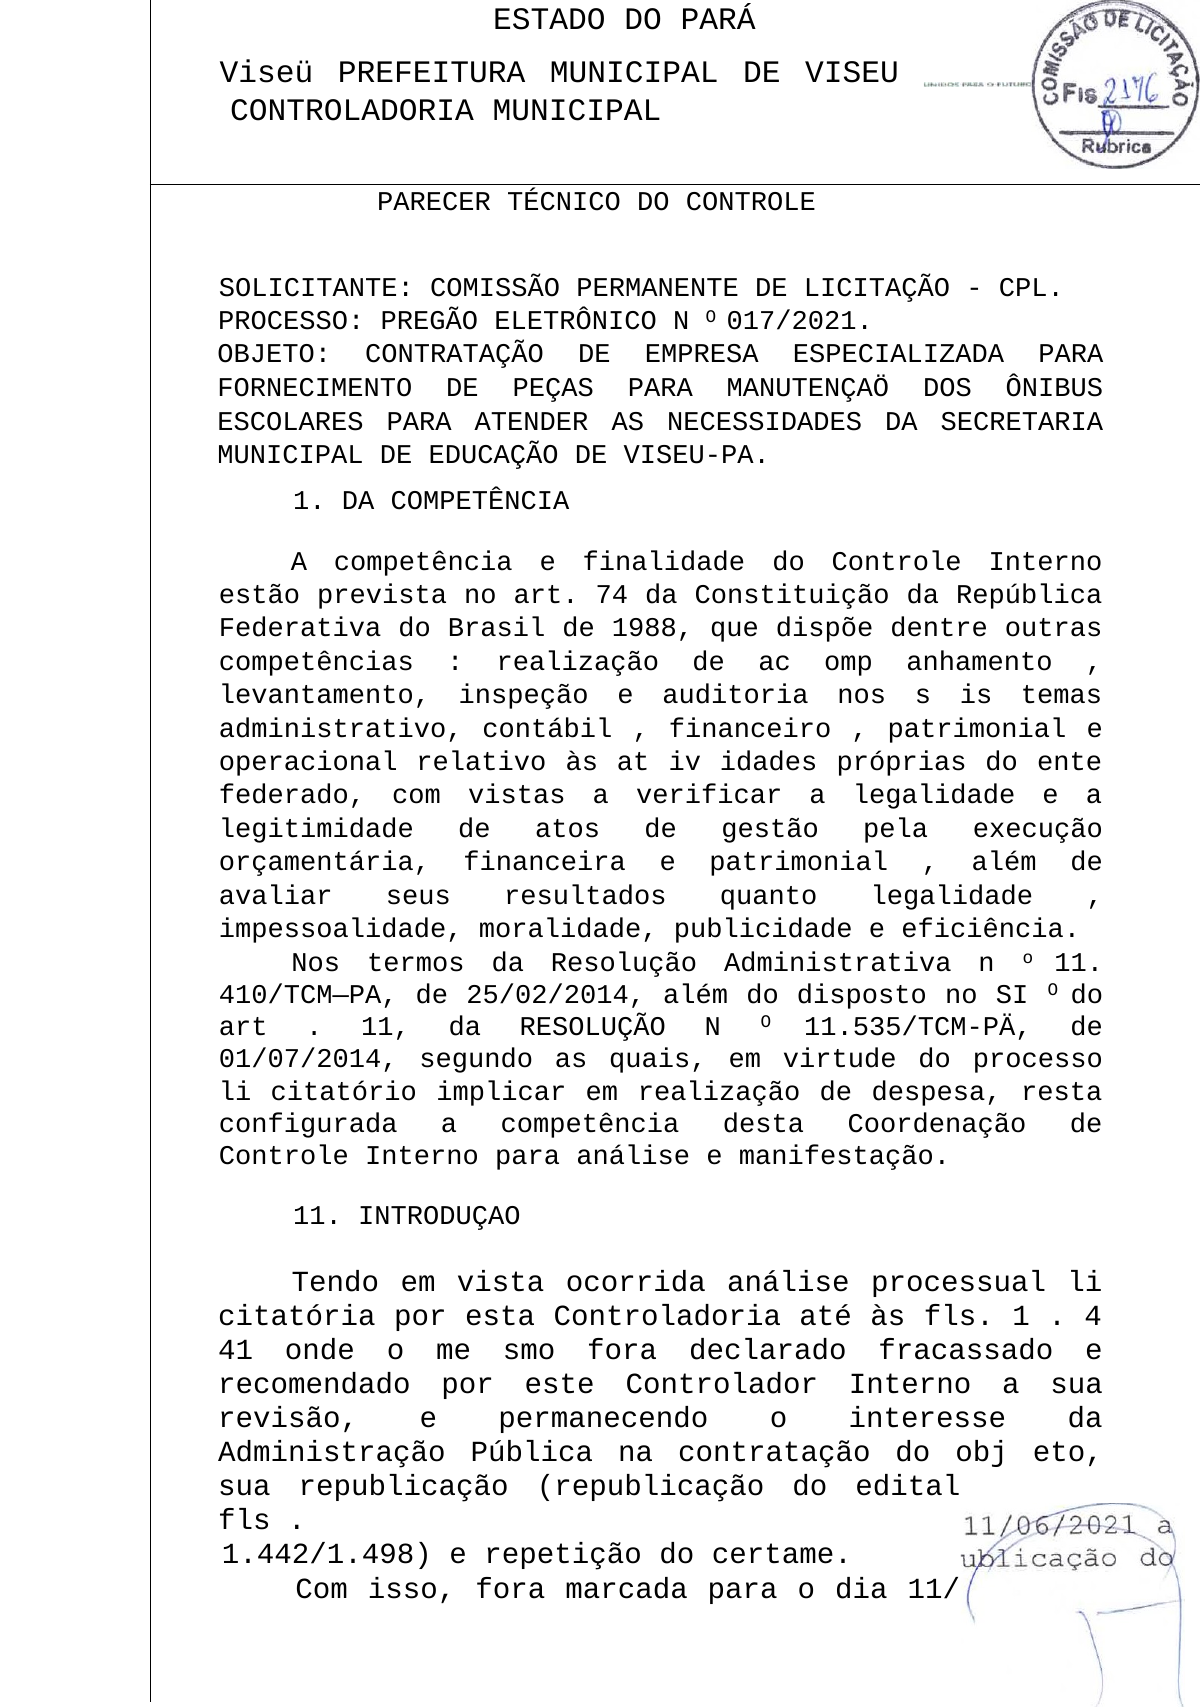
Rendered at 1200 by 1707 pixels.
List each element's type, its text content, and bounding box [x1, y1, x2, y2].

table_header ESTADO DO PARÁ Viseü PREFEITURA MUNICIPAL DE VISEU CONTROLADORIA MUNICIPAL [151, 0, 1200, 184]
table_cell PARECER TÉCNICO DO CONTROLE SOLICITANTE: COMISSÃO PERMANENTE DE LICITAÇÃO - CPL. PROCESSO: PREGÃO ELETRÔNICO N O 017/2021. OBJETO: CONTRATAÇÃO DE EMPRESA ESPECIALIZADA PARA FORNECIMENTO DE PEÇAS PARA MANUTENÇAÖ DOS ÔNIBUS ESCOLARES PARA ATENDER AS NECESSIDADES DA SECRETARIA MUNICIPAL DE EDUCAÇÃO DE VISEU-PA. 1. DA COMPETÊNCIA A competência e finalidade do Controle Interno estão prevista no art. 74 da Constituição da República Federativa do Brasil de 1988, que dispõe dentre outras competências : realização de ac omp anhamento , levantamento, inspeção e auditoria nos s is temas administrativo, contábil , financeiro , patrimonial e operacional relativo às at iv idades próprias do ente federado, com vistas a verificar a legalidade e a legitimidade de atos de gestão pela execução orçamentária, financeira e patrimonial , além de avaliar seus resultados quanto legalidade , impessoalidade, moralidade, publicidade e eficiência. Nos termos da Resolução Administrativa n o 11. 410/TCM—PA, de 25/02/2014, além do disposto no SI O do art . 11, da RESOLUÇÃO N O 11.535/TCM-PÄ, de 01/07/2014, segundo as quais, em virtude do processo li citatório implicar em realização de despesa, resta configurada a competência desta Coordenação de Controle Interno para análise e manifestação. 11. INTRODUÇAO Tendo em vista ocorrida análise processual li citatória por esta Controladoria até às fls. 1 . 4 41 onde o me smo fora declarado fracassado e recomendado por este Controlador Interno a sua revisão, e permanecendo o interesse da Administração Pública na contratação do obj eto, sua republicação (republicação do edital fls . 1.442/1.498) e repetição do certame. Com isso, fora marcada para o dia 11/ [151, 185, 1200, 1702]
